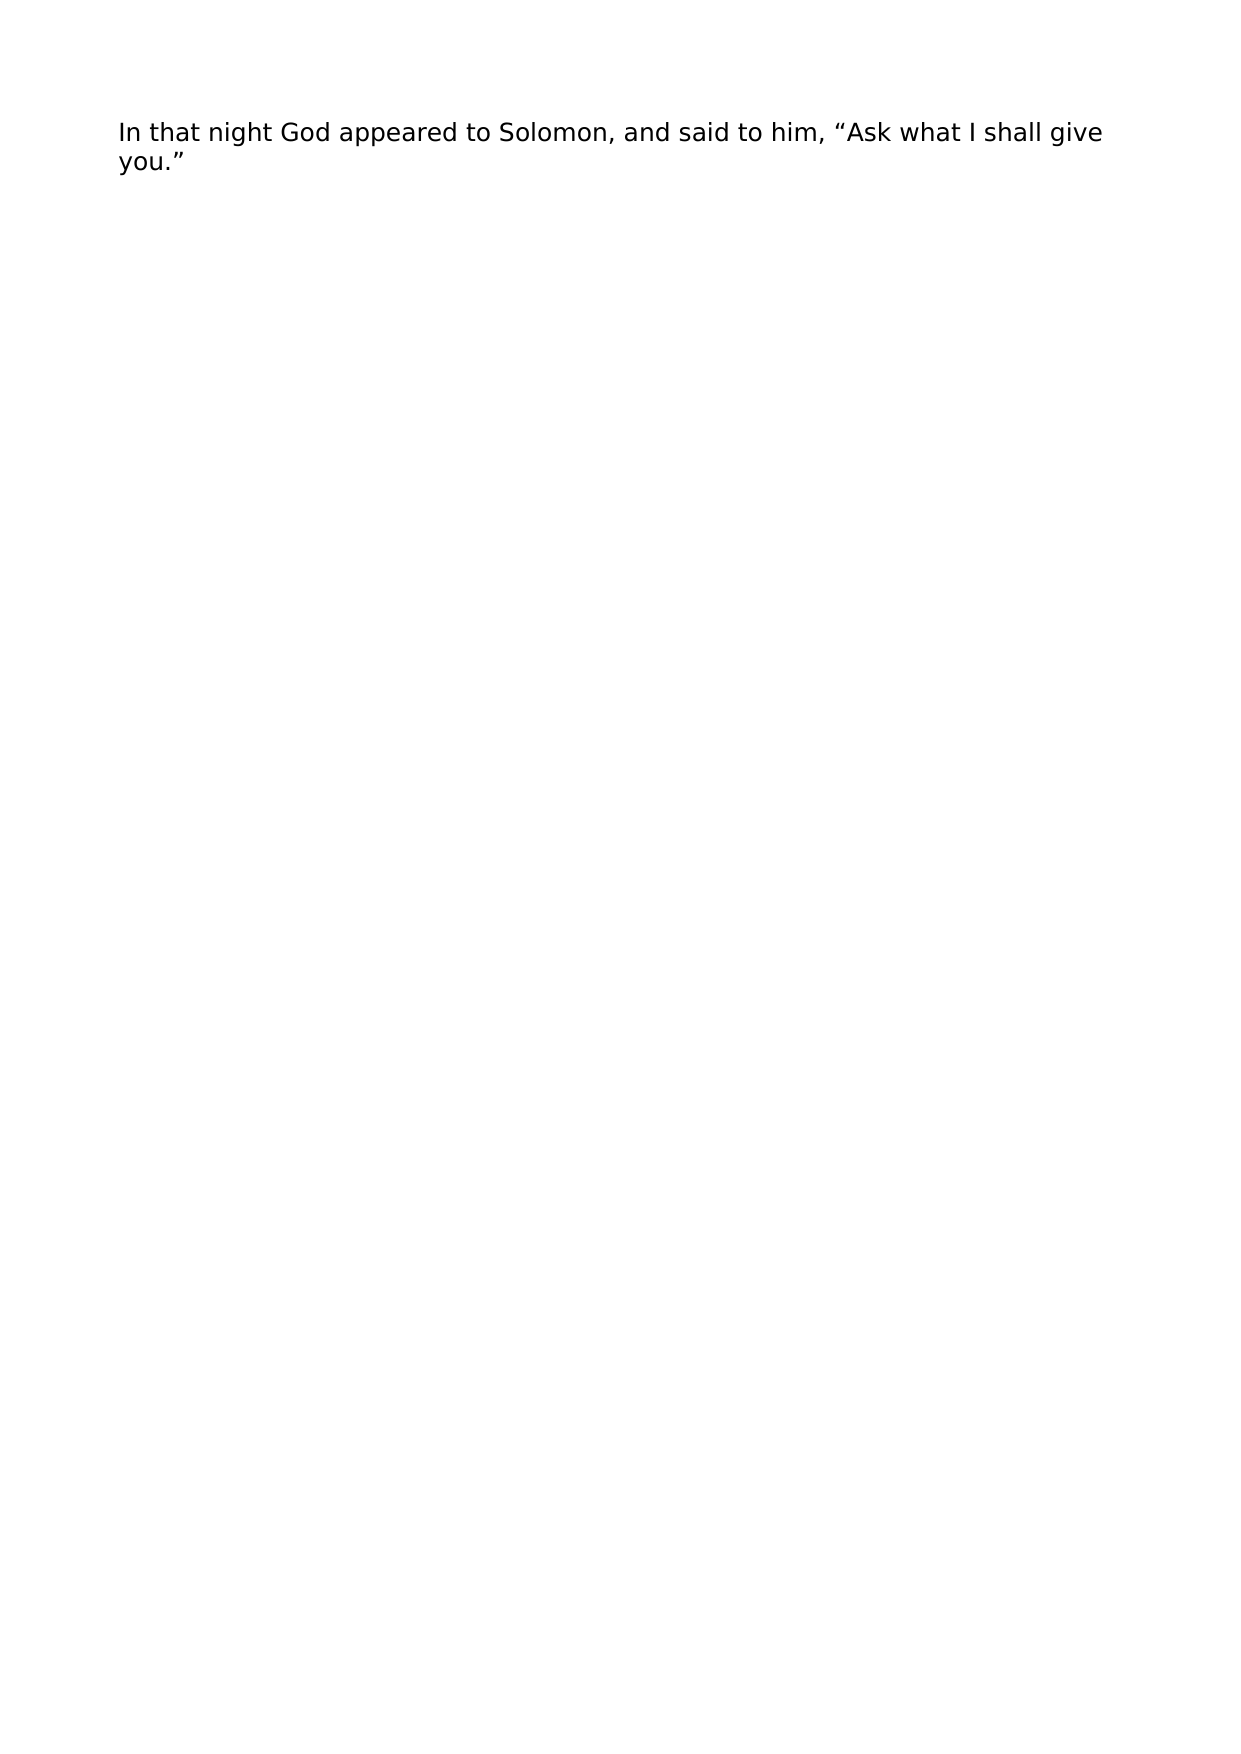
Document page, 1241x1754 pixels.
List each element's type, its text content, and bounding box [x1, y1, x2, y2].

text In that night God appeared to Solomon, and said to him, “Ask what I shall give you.” [118, 118, 1122, 176]
